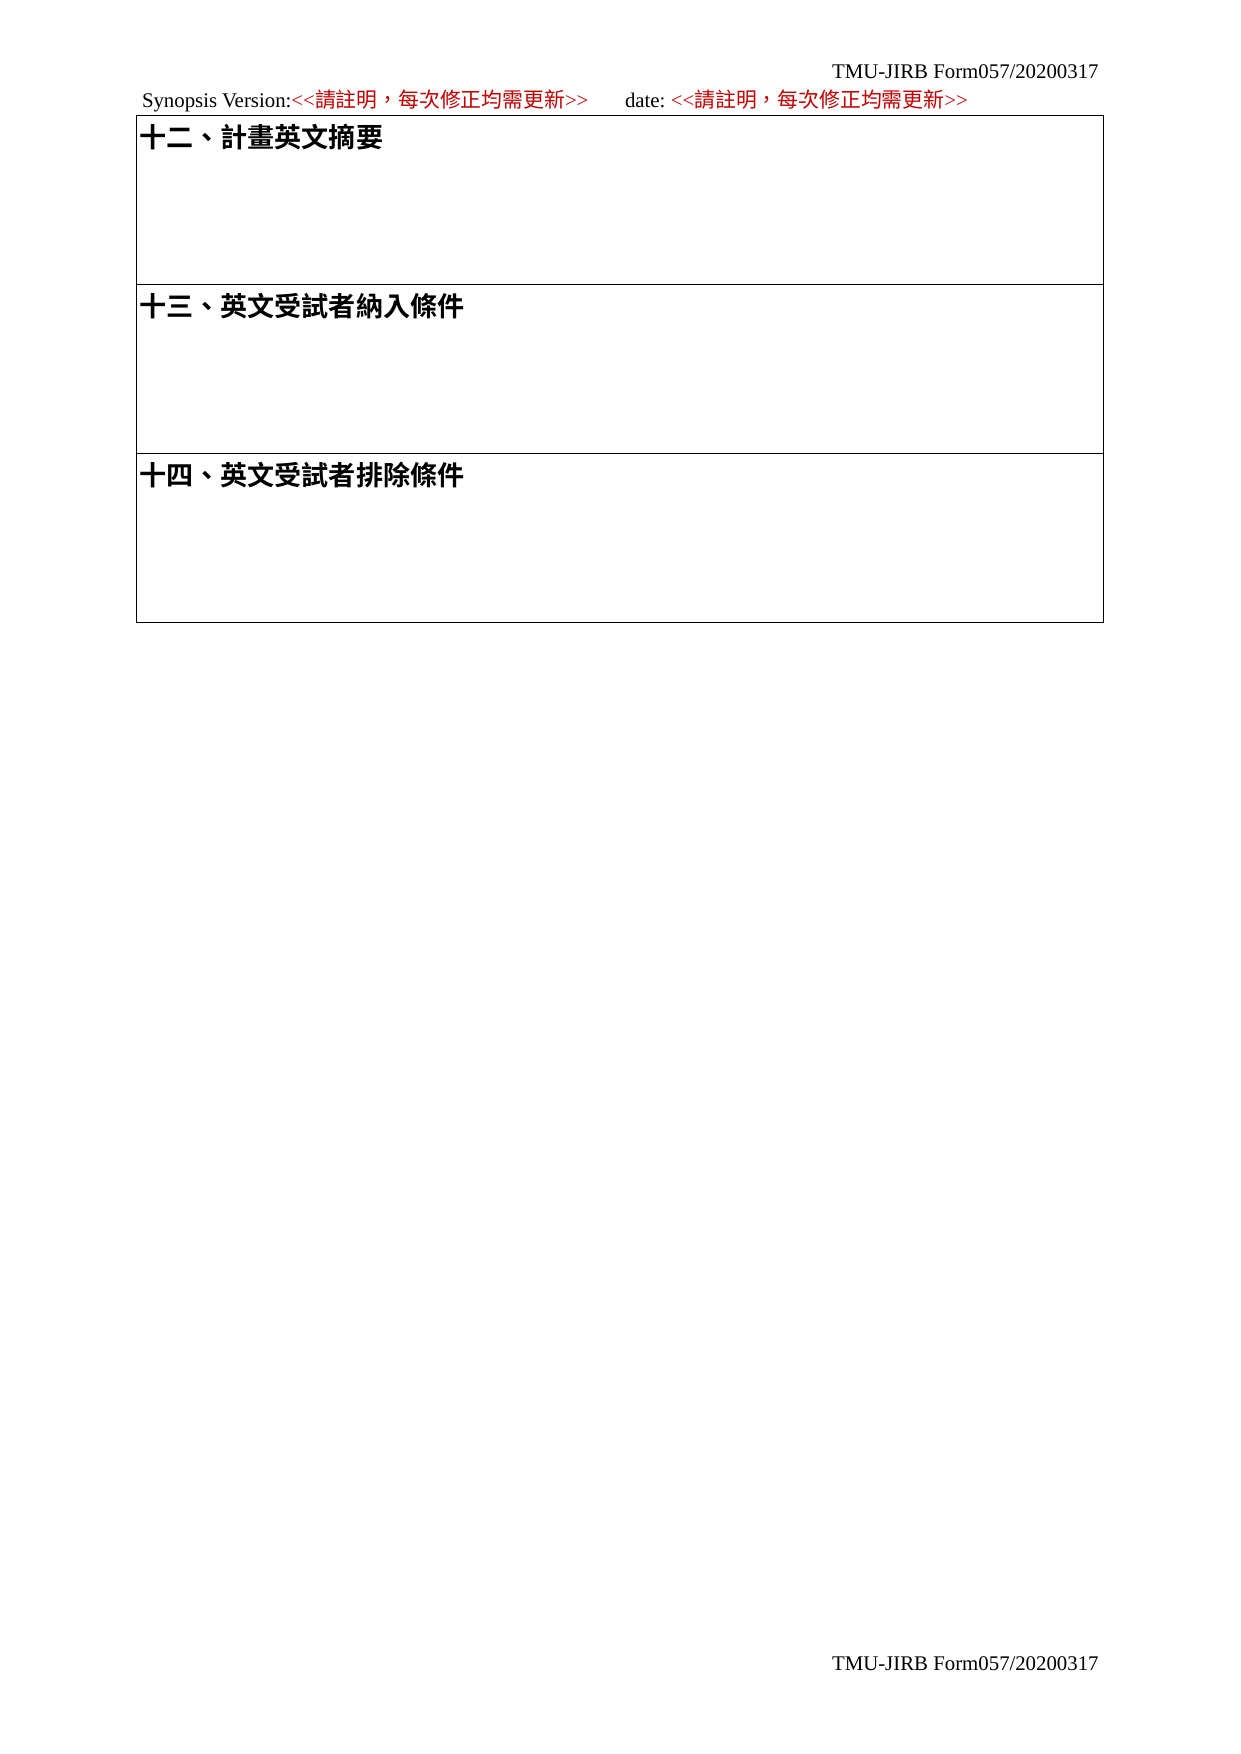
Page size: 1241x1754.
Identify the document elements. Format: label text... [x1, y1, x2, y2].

table_cell 十二、計畫英文摘要 [137, 116, 1103, 284]
table_cell 十三、英文受試者納入條件 [137, 285, 1103, 453]
table_cell 十四、英文受試者排除條件 [137, 454, 1103, 622]
